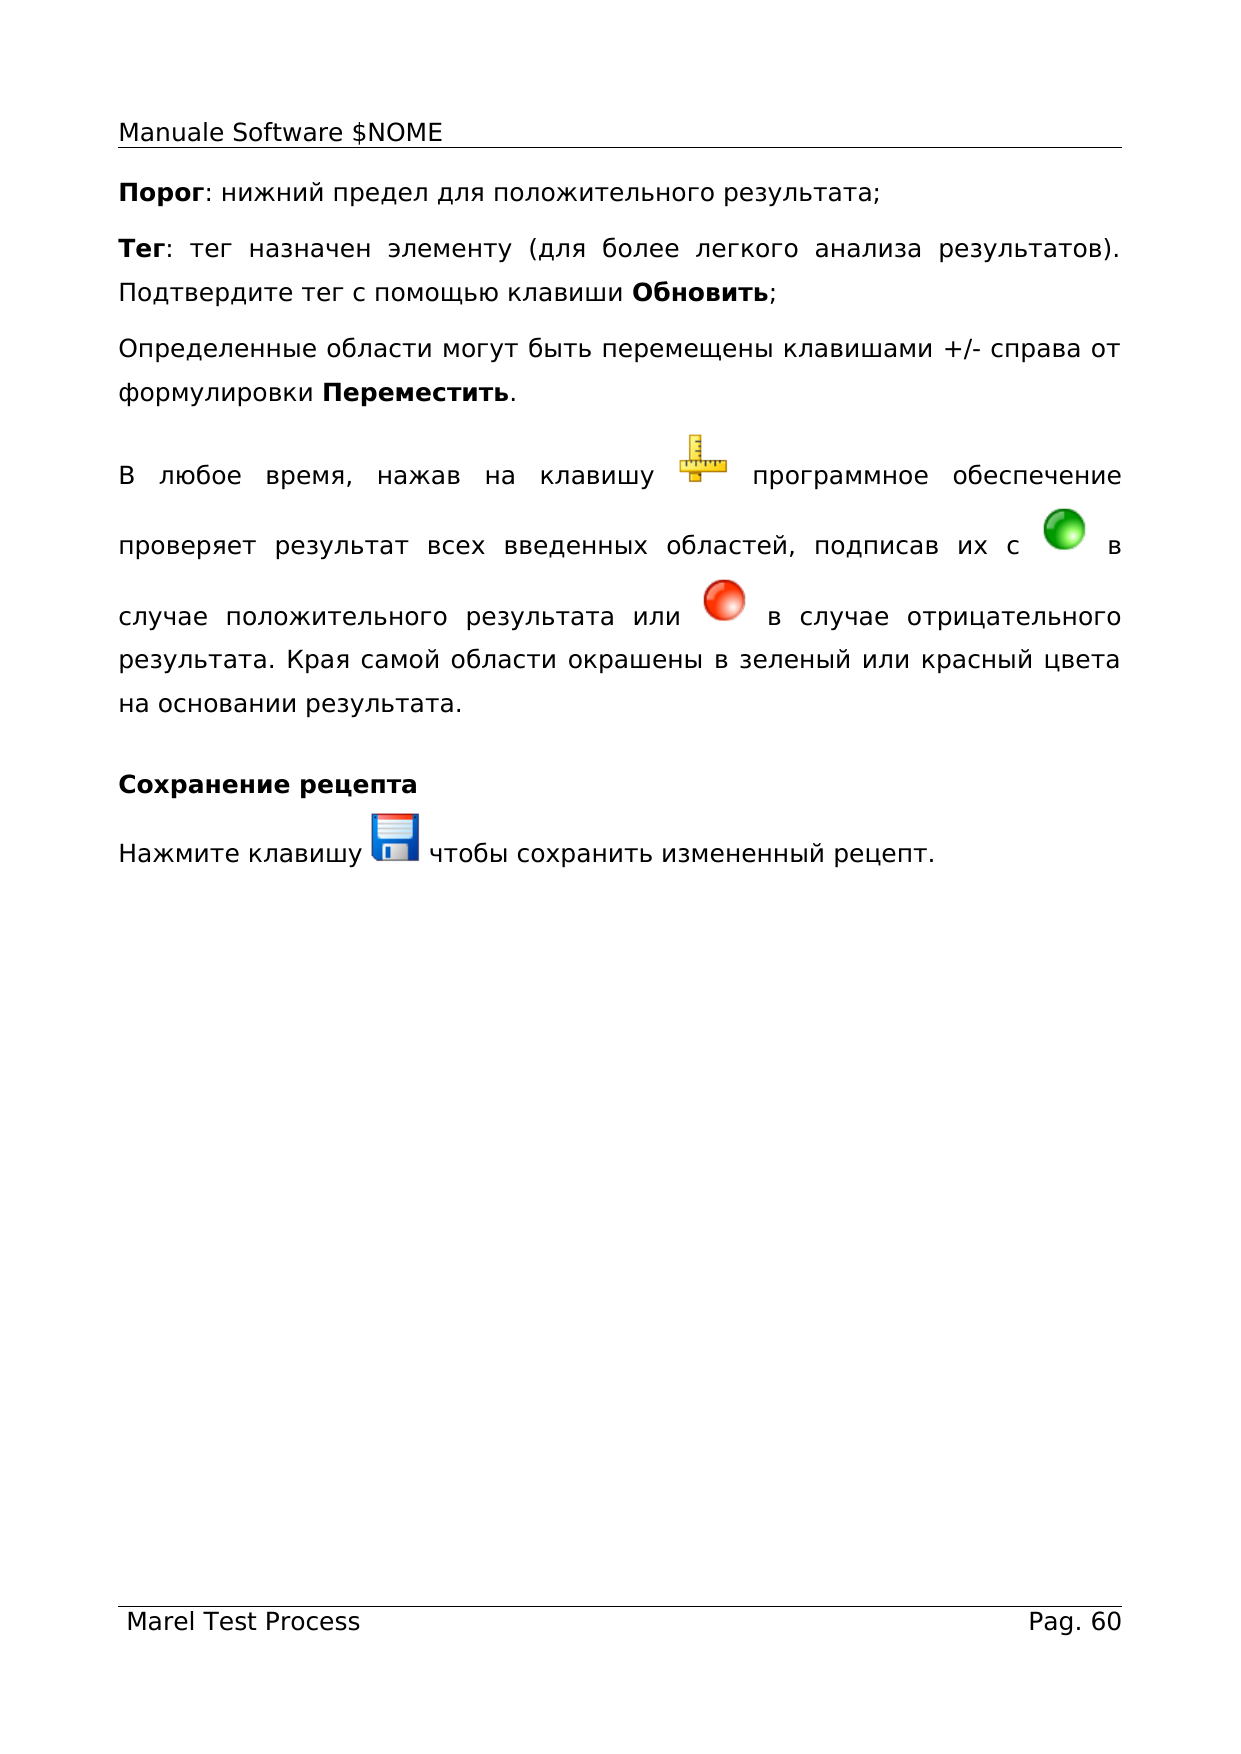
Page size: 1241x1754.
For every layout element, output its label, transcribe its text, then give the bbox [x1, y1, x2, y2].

text Нажмите клавишу чтобы сохранить измененный рецепт. [118, 812, 1122, 868]
picture [678, 434, 729, 484]
text Порог: нижний предел для положительного результата; [118, 178, 1122, 207]
text Определенные области могут быть перемещены клавишами +/- справа от формулировки Переместить. [118, 334, 1122, 407]
picture [699, 575, 750, 626]
text В любое время, нажав на клавишу программное обеспечение проверяет результат всех введенных областей, подписав их с в случае положительного результата или в случае отрицательного результата. Края самой области окрашены в зеленый или красный цвета на основании результата. [118, 434, 1122, 718]
subtitle Сохранение рецепта [118, 771, 1122, 800]
text Тег: тег назначен элементу (для более легкого анализа результатов). Подтвердите тег с помощью клавиши Обновить; [118, 234, 1122, 307]
picture [370, 812, 421, 863]
picture [1039, 504, 1090, 555]
